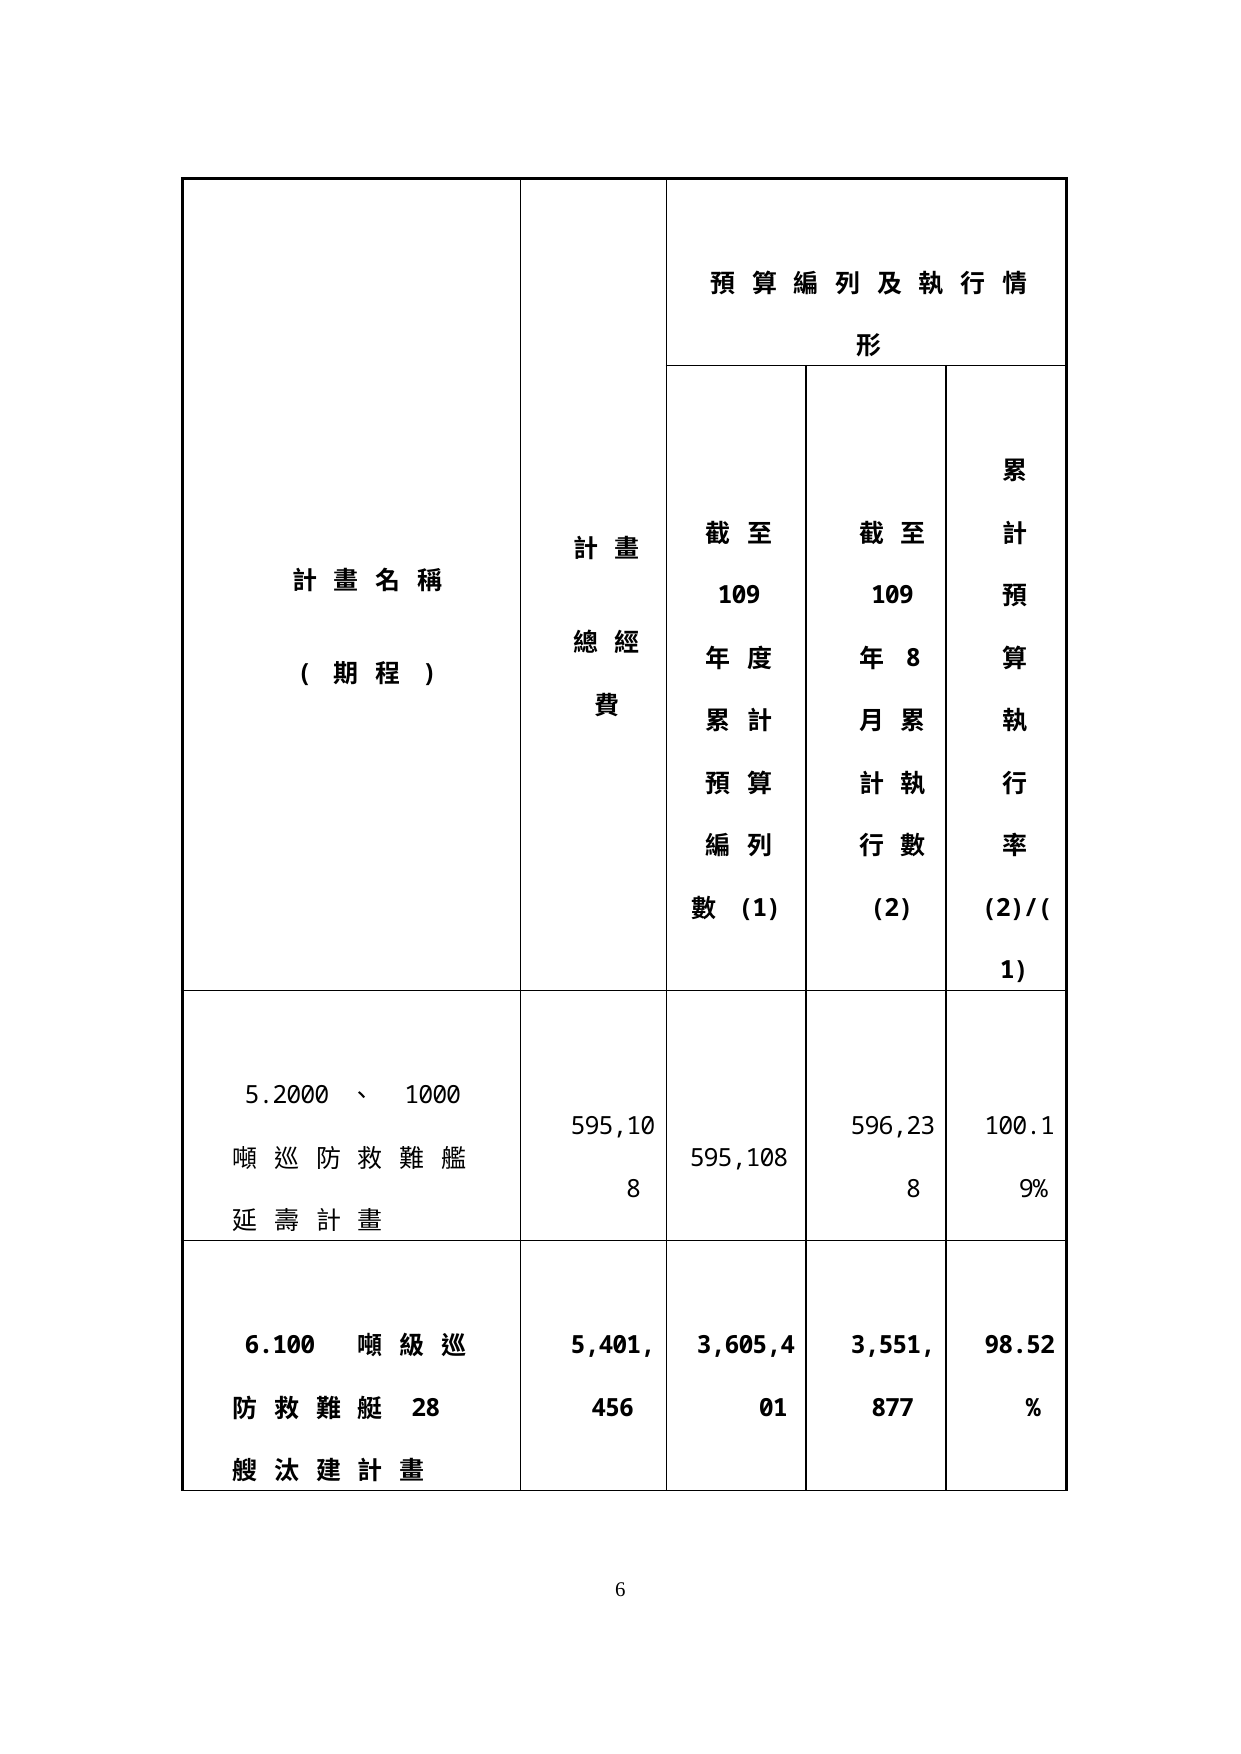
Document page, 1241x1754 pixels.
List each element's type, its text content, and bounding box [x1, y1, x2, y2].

table_header 計畫名稱 (期程) [184, 180, 520, 990]
table_cell 截至109年8月累計執行數(2) [807, 366, 945, 990]
table_cell 累計預算執行率 (2)/(1) [947, 366, 1065, 990]
table_header 預算編列及執行情形 [667, 180, 1065, 365]
table_cell 6.100 噸級巡防救難艇28 艘汰建計畫 [184, 1241, 520, 1490]
table_cell 595,108 [521, 991, 666, 1240]
table_cell 5,401,456 [521, 1241, 666, 1490]
table_cell 98.52% [947, 1241, 1065, 1490]
table_cell 3,551,877 [807, 1241, 945, 1490]
table_cell 5.2000、1000噸巡防救難艦延壽計畫 [184, 991, 520, 1240]
table_cell 3,605,401 [667, 1241, 805, 1490]
table_cell 595,108 [667, 991, 805, 1240]
table_cell 596,238 [807, 991, 945, 1240]
table_cell 截至109年度累計預算編列數(1) [667, 366, 805, 990]
table_header 計畫 總經費 [521, 180, 666, 990]
table_cell 100.19% [947, 991, 1065, 1240]
